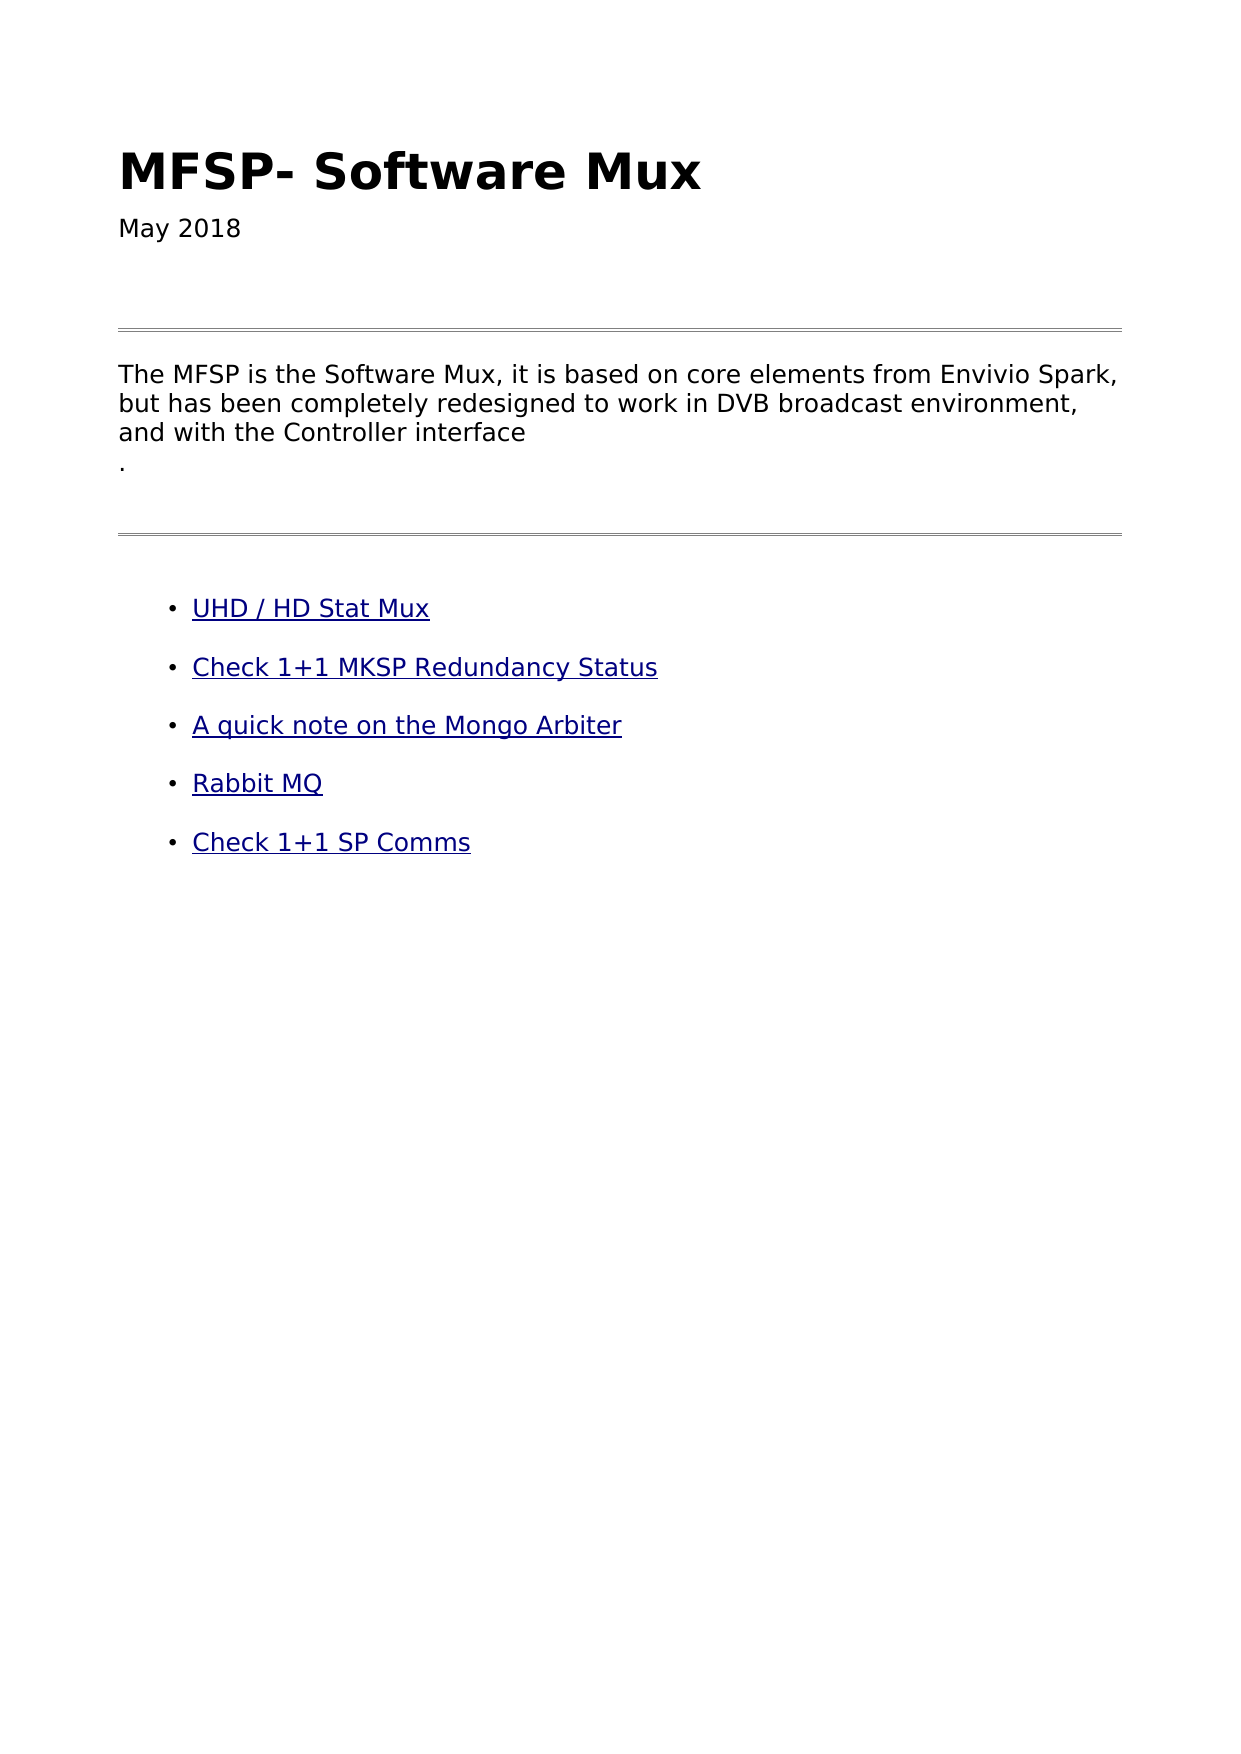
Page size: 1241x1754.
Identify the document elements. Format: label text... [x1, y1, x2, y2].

text May 2018 [118, 214, 1122, 301]
list Rabbit MQ [177, 769, 1122, 828]
list A quick note on the Mongo Arbiter [177, 711, 1122, 769]
list UHD / HD Stat Mux [177, 594, 1122, 653]
list Check 1+1 SP Comms [177, 828, 1122, 886]
text The MFSP is the Software Mux, it is based on core elements from Envivio Spark, but has been completely redesigned to work in DVB broadcast environment, and with the Controller interface . [118, 360, 1122, 506]
list Check 1+1 MKSP Redundancy Status [177, 653, 1122, 711]
subtitle MFSP- Software Mux [118, 143, 1122, 201]
